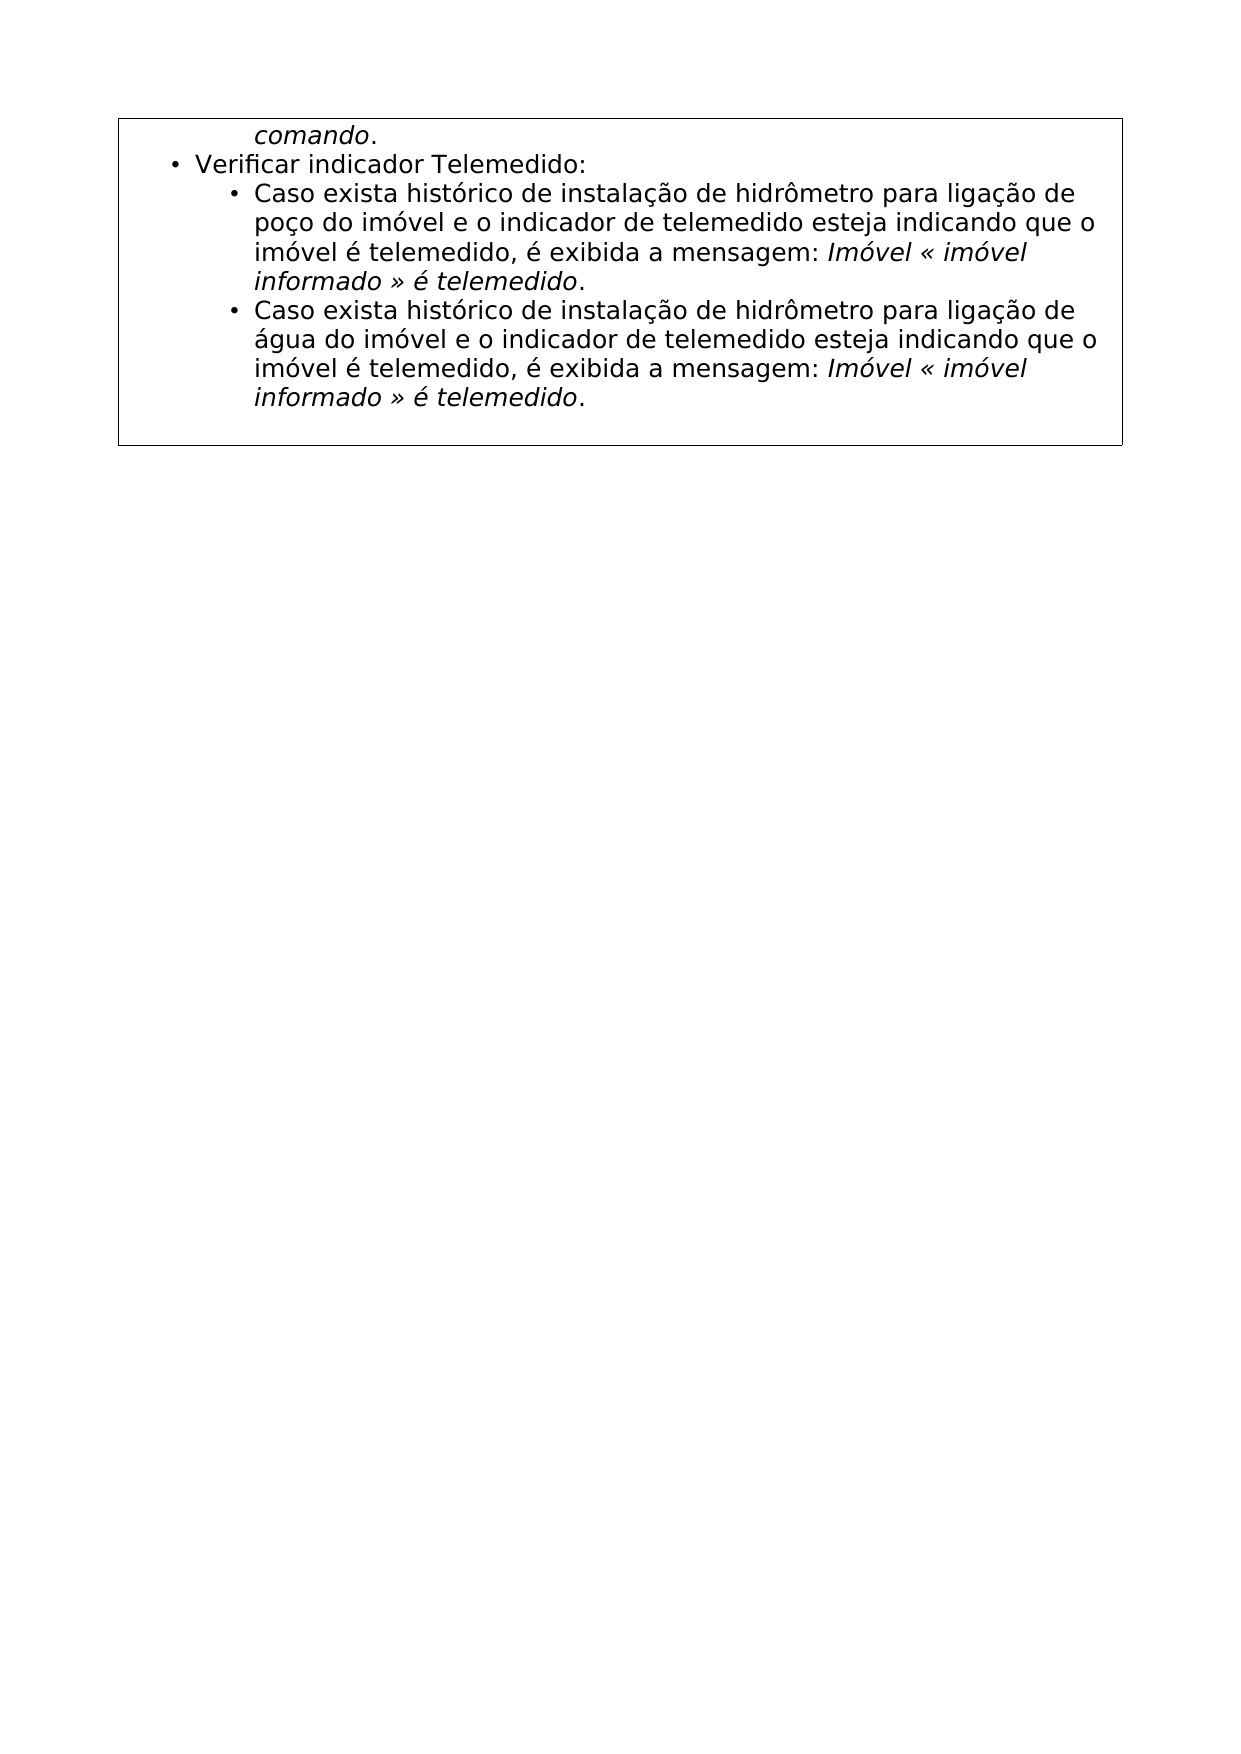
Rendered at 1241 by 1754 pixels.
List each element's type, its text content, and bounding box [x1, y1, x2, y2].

table_header Durante o preenchimento dos campos, o sistema executa algumas validações: Verificar Existência de Imóvel: Caso a matrícula do imóvel não exista no sistema, é exibida a mensagem: Imóvel Inexistente. Caso a situação da ligação de esgoto não seja factível ou potencial, é exibida a mensagem: A situação da ligação de esgoto deve ser Potencial ou Factível. Caso o imóvel esteja excluído, é exibida a mensagem: Imóvel « xxxxxxx » excluído. Caso o imóvel não possua perfil com geração de dados para leitura, é exibida a mensagem: Imóvel « xxxxxxxx » com perfil « xxxxxxxxxxx » não gera dados para leitura. Caso o imóvel informado possua ordem de serviço pendente para o serviço tipo de conexão de esgoto, é exibida a mensagem: Imóvel « matricula do imóvel » possui a ordem de serviço « número da ordem de serviço » de conexão de esgoto pendente. Caso o imóvel informado possua situação da ligação de água potencial ou factível, é exibida a mensagem: Imóvel « matricula do imóvel » com situação de ligação de água « xxxxxxxxxxxx », não é possível gerar ordem de serviço de conexão de esgoto. Validar Município: Caso o município informado não exista no sistema, é exibida a mensagem: Município inexistente. Validar Logradouro: Caso o logradouro informado não exista no sistema, é exibida a mensagem: Logradouro inexistente. Verificar Existência Localidade: Caso a localidade informada não exista no sistema, é exibida a mensagem: Localidade inexistente. Caso seja informada a localidade final e não seja informada a localidade inicial, é exibida a mensagem: Informe localidade Inicial. Verificar existência do Setor Comercial: Caso o código do setor comercial informado não exista no sistema, é exibida a mensagem: Setor Comercial inexistente. Caso seja informado o setor comercial final e não seja informado o setor comercial inicial, é exibida a mensagem: Informe Setor Comercial Inicial. Verificar existência da quadra: Caso o número da quadra informado não exista, é exibida a mensagem: Quadra Inválida. Caso seja informada a quadra final e não seja informada a quadra inicial, é exibida a mensagem: Informe Quadra Inicial. Validar Grupo Faturamento: Caso seja informado o grupo de faturamento e não tenha informado imóvel, ou município, ou dados de inscrição inicial e inscrição final, é exibida a mensagem: Informe Município ou Inscrição Inicial e Final. Validar parâmetros de pesquisa: Caso não sejam informados imóvel, ou município, ou dados de inscrição inicial e inscrição final, é exibida a mensagem: Informe Imóvel ou Município ou Inscrição Inicial e Final para gerar o comando. Verificar indicador Telemedido: Caso exista histórico de instalação de hidrômetro para ligação de poço do imóvel e o indicador de telemedido esteja indicando que o imóvel é telemedido, é exibida a mensagem: Imóvel « imóvel informado » é telemedido. Caso exista histórico de instalação de hidrômetro para ligação de água do imóvel e o indicador de telemedido esteja indicando que o imóvel é telemedido, é exibida a mensagem: Imóvel « imóvel informado » é telemedido. [119, 119, 1122, 445]
